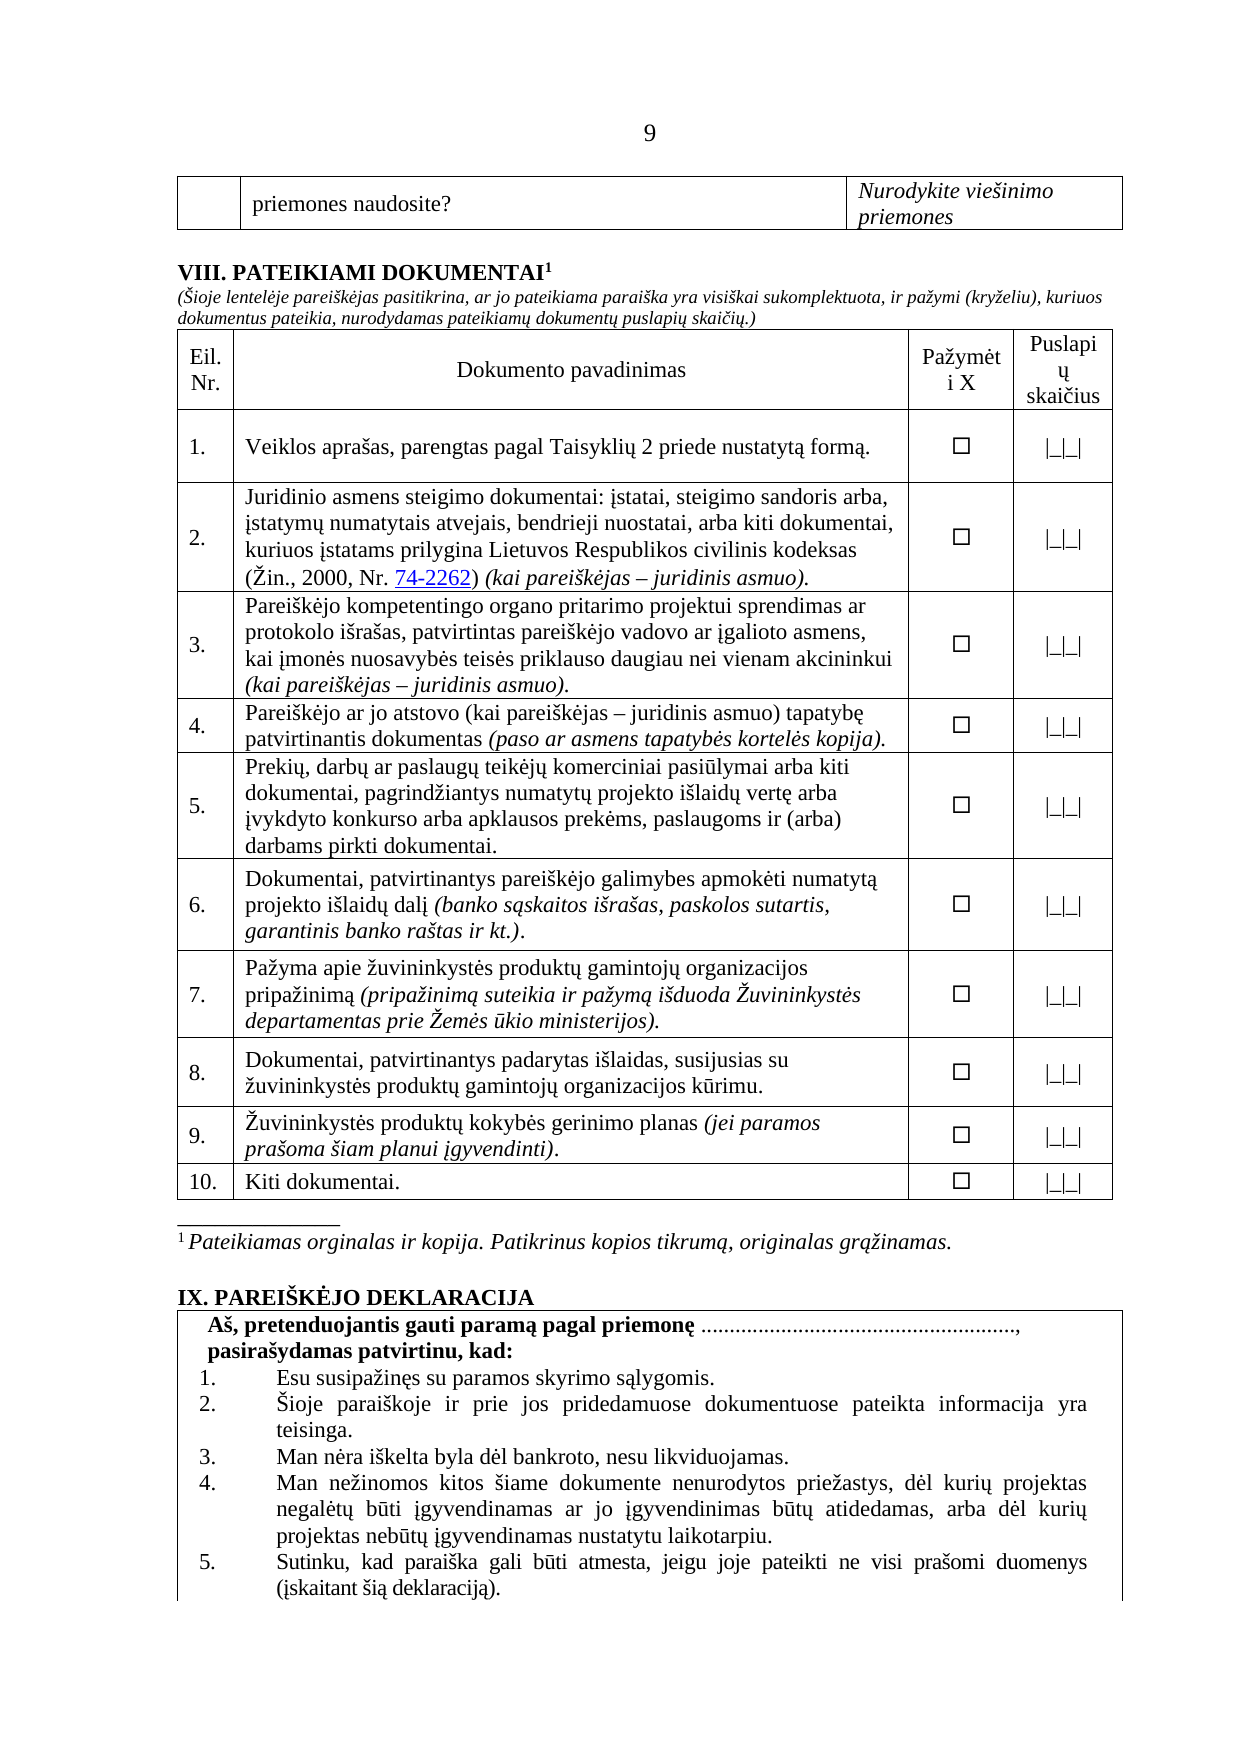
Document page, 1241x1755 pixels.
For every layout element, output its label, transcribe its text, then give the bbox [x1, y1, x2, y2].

table_cell Žuvininkystės produktų kokybės gerinimo planas (jei paramos prašoma šiam planui įgyvendinti). [234, 1107, 908, 1163]
table_header Aš, pretenduojantis gauti paramą pagal priemonę ......................................................., pasirašydamas patvirtinu, kad: 1. Esu susipažinęs su paramos skyrimo sąlygomis. 2. Šioje paraiškoje ir prie jos pridedamuose dokumentuose pateikta informacija yra teisinga. 3. Man nėra iškelta byla dėl bankroto, nesu likviduojamas. 4. Man nežinomos kitos šiame dokumente nenurodytos priežastys, dėl kurių projektas negalėtų būti įgyvendinamas ar jo įgyvendinimas būtų atidedamas, arba dėl kurių projektas nebūtų įgyvendinamas nustatytu laikotarpiu. 5. Sutinku, kad paraiška gali būti atmesta, jeigu joje pateikti ne visi prašomi duomenys (įskaitant šią deklaraciją). [178, 1311, 1122, 1601]
table_cell [] [909, 410, 1013, 482]
table_cell Dokumentai, patvirtinantys pareiškėjo galimybes apmokėti numatytą projekto išlaidų dalį (banko sąskaitos išrašas, paskolos sutartis, garantinis banko raštas ir kt.). [234, 859, 908, 949]
table_cell |_|_| [1014, 1038, 1112, 1106]
table_cell |_|_| [1014, 410, 1112, 482]
text 1 Pateikiamas orginalas ir kopija. Patikrinus kopios tikrumą, originalas grąžinamas. [177, 1228, 1122, 1255]
table_cell |_|_| [1014, 1164, 1112, 1199]
table_cell 6. [178, 859, 233, 949]
table_cell [] [909, 1164, 1013, 1199]
table_cell [178, 177, 240, 229]
table_header Dokumento pavadinimas [234, 330, 908, 409]
table_header Eil. Nr. [178, 330, 233, 409]
table_cell [] [909, 699, 1013, 752]
table_cell Prekių, darbų ar paslaugų teikėjų komerciniai pasiūlymai arba kiti dokumentai, pagrindžiantys numatytų projekto išlaidų vertę arba įvykdyto konkurso arba apklausos prekėms, paslaugoms ir (arba) darbams pirkti dokumentai. [234, 753, 908, 858]
table_cell |_|_| [1014, 592, 1112, 697]
table_cell 7. [178, 951, 233, 1037]
table_cell [] [909, 1038, 1013, 1106]
table_cell Pareiškėjo kompetentingo organo pritarimo projektui sprendimas ar protokolo išrašas, patvirtintas pareiškėjo vadovo ar įgalioto asmens, kai įmonės nuosavybės teisės priklauso daugiau nei vienam akcininkui (kai pareiškėjas – juridinis asmuo). [234, 592, 908, 697]
table_cell |_|_| [1014, 753, 1112, 858]
table_header Pažymėti X [909, 330, 1013, 409]
table_cell 9. [178, 1107, 233, 1163]
table_cell Juridinio asmens steigimo dokumentai: įstatai, steigimo sandoris arba, įstatymų numatytais atvejais, bendrieji nuostatai, arba kiti dokumentai, kuriuos įstatams prilygina Lietuvos Respublikos civilinis kodeksas (Žin., 2000, Nr. 74-2262) (kai pareiškėjas – juridinis asmuo). [234, 483, 908, 591]
table_cell [] [909, 483, 1013, 591]
text IX. PAREIŠKĖJO DEKLARACIJA [177, 1283, 1122, 1310]
table_cell [] [909, 592, 1013, 697]
table_cell Pareiškėjo ar jo atstovo (kai pareiškėjas – juridinis asmuo) tapatybę patvirtinantis dokumentas (paso ar asmens tapatybės kortelės kopija). [234, 699, 908, 752]
table_cell [] [909, 753, 1013, 858]
table_header Puslapių skaičius [1014, 330, 1112, 409]
text _____________ [177, 1200, 1122, 1228]
table_cell 1. [178, 410, 233, 482]
table_cell 5. [178, 753, 233, 858]
table_cell Kiti dokumentai. [234, 1164, 908, 1199]
table_cell Veiklos aprašas, parengtas pagal Taisyklių 2 priede nustatytą formą. [234, 410, 908, 482]
text (Šioje lentelėje pareiškėjas pasitikrina, ar jo pateikiama paraiška yra visiškai sukomplektuota, ir pažymi (kryželiu), kuriuos dokumentus pateikia, nurodydamas pateikiamų dokumentų puslapių skaičių.) [177, 286, 1122, 329]
table_cell 2. [178, 483, 233, 591]
table_cell |_|_| [1014, 483, 1112, 591]
table_cell [] [909, 1107, 1013, 1163]
text VIII. PATEIKIAMi DOKUMENTAI1 [177, 259, 1122, 286]
table_cell Pažyma apie žuvininkystės produktų gamintojų organizacijos pripažinimą (pripažinimą suteikia ir pažymą išduoda Žuvininkystės departamentas prie Žemės ūkio ministerijos). [234, 951, 908, 1037]
table_cell |_|_| [1014, 699, 1112, 752]
table_cell priemones naudosite? [241, 177, 846, 229]
table_cell 3. [178, 592, 233, 697]
table_cell 10. [178, 1164, 233, 1199]
table_cell 8. [178, 1038, 233, 1106]
table_cell 4. [178, 699, 233, 752]
table_cell [] [909, 859, 1013, 949]
table_cell |_|_| [1014, 951, 1112, 1037]
table_cell [] [909, 951, 1013, 1037]
table_cell [] Taip [] Ne Nurodykite viešinimo priemones [847, 177, 1122, 229]
table_cell |_|_| [1014, 859, 1112, 949]
table_cell |_|_| [1014, 1107, 1112, 1163]
table_cell Dokumentai, patvirtinantys padarytas išlaidas, susijusias su žuvininkystės produktų gamintojų organizacijos kūrimu. [234, 1038, 908, 1106]
